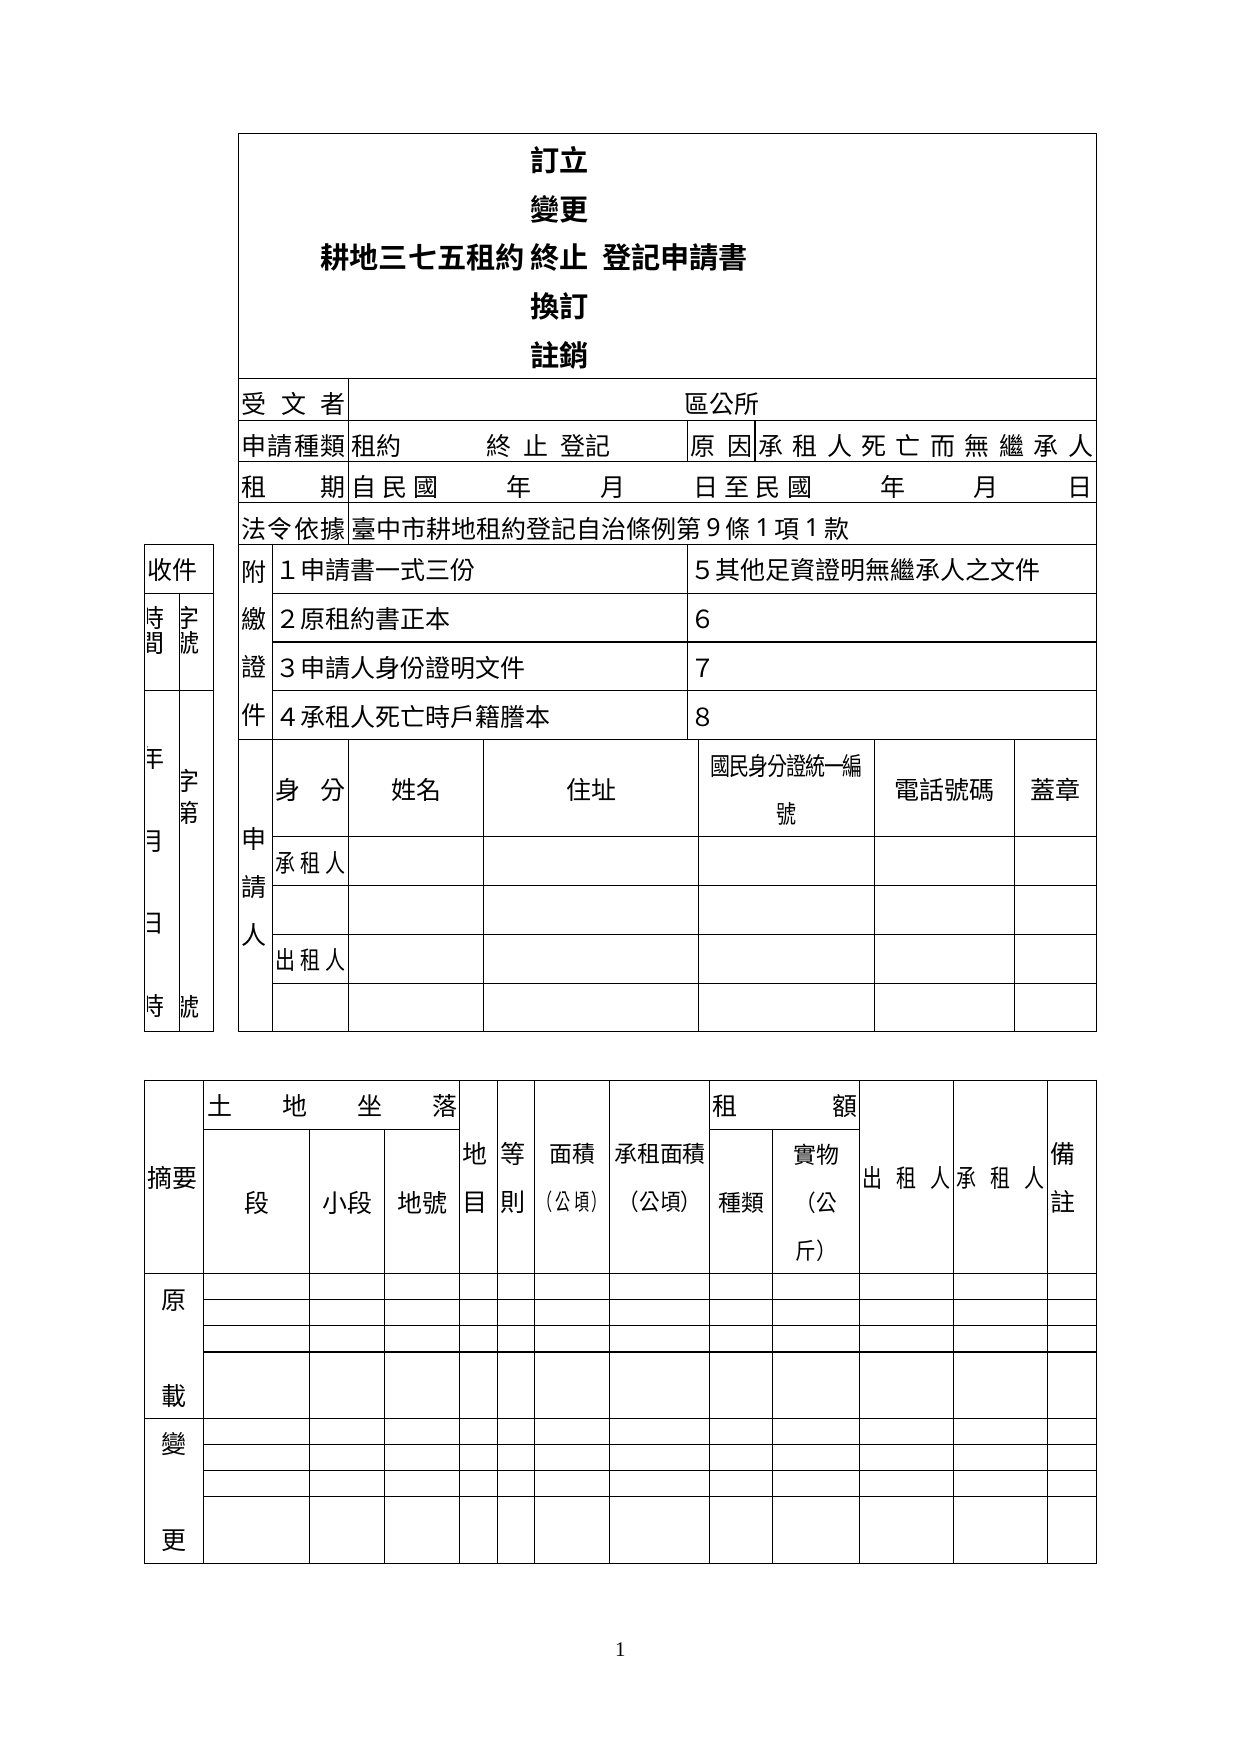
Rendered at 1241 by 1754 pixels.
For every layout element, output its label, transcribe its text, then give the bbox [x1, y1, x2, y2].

table_cell 終止 [483, 421, 551, 461]
table_cell ７ [688, 643, 1096, 690]
table_cell [498, 1471, 534, 1496]
table_cell ３申請人身份證明文件 [273, 643, 687, 690]
table_cell [214, 378, 238, 419]
table_cell [773, 1419, 859, 1444]
table_cell [875, 935, 1014, 982]
table_cell 原因 [688, 421, 754, 461]
table_cell [460, 1274, 497, 1299]
table_cell 段 [204, 1130, 309, 1273]
table_cell [773, 1274, 859, 1299]
table_cell 字第 號 [180, 691, 213, 1031]
table_header 備註 [1048, 1081, 1096, 1273]
table_cell [954, 1326, 1047, 1351]
table_cell [214, 182, 238, 231]
table_cell [498, 1497, 534, 1563]
table_cell ２原租約書正本 [273, 594, 687, 641]
table_cell [1048, 1497, 1096, 1563]
table_cell [204, 1274, 309, 1299]
table_header 土地坐落 [204, 1081, 459, 1128]
table_cell 申請種類 [239, 421, 348, 461]
table_cell [699, 837, 874, 885]
table_cell [954, 1471, 1047, 1496]
table_cell [144, 461, 214, 502]
table_cell [349, 984, 483, 1031]
table_cell [214, 593, 238, 641]
table_cell 區公所 [349, 379, 1096, 419]
table_cell [860, 1419, 953, 1444]
table_cell 種類 [710, 1130, 772, 1273]
table_cell [273, 984, 348, 1031]
table_cell [710, 1445, 772, 1470]
table_cell [610, 1471, 709, 1496]
table_cell [460, 1471, 497, 1496]
table_cell [1048, 1471, 1096, 1496]
table_cell [954, 1497, 1047, 1563]
table_header 面積 （公頃） [535, 1081, 609, 1273]
table_cell [710, 1471, 772, 1496]
table_cell 時間 [145, 594, 179, 690]
table_cell 承租人死亡而無繼承人 [756, 421, 1096, 461]
table_cell 承租人 [273, 837, 348, 885]
table_header 承租人 [954, 1081, 1047, 1273]
table_cell 自民國 年 月 日至民國 年 月 日 [349, 462, 1096, 502]
table_cell [204, 1419, 309, 1444]
table_cell [773, 1300, 859, 1325]
table_cell [385, 1300, 459, 1325]
table_cell [484, 837, 698, 885]
table_cell [214, 739, 238, 836]
table_cell [1048, 1300, 1096, 1325]
table_cell 國民身分證統一編號 [699, 740, 874, 836]
table_cell [214, 885, 238, 933]
table_cell [1048, 1353, 1096, 1418]
table_cell [773, 1326, 859, 1351]
table_cell [860, 1274, 953, 1299]
table_cell [1015, 935, 1096, 982]
table_cell [535, 1497, 609, 1563]
table_cell [535, 1300, 609, 1325]
table_cell [954, 1445, 1047, 1470]
table_cell [214, 420, 238, 461]
table_cell [349, 837, 483, 885]
table_cell [535, 1353, 609, 1418]
table_cell １申請書一式三份 [273, 545, 687, 592]
table_cell [498, 1419, 534, 1444]
table_cell [144, 280, 214, 329]
table_cell [619, 421, 687, 461]
table_cell [310, 1419, 384, 1444]
table_cell [610, 1274, 709, 1299]
table_cell [710, 1326, 772, 1351]
table_cell [204, 1300, 309, 1325]
table_cell 年 月 日 時 [145, 691, 179, 1031]
table_cell [460, 1300, 497, 1325]
table_cell [535, 1419, 609, 1444]
table_cell [773, 1445, 859, 1470]
table_cell 附繳證件 [239, 545, 272, 739]
table_cell [214, 329, 238, 378]
table_cell [310, 1471, 384, 1496]
table_cell [773, 1497, 859, 1563]
table_cell [710, 1419, 772, 1444]
table_cell [773, 1353, 859, 1418]
table_cell [204, 1353, 309, 1418]
table_cell [204, 1471, 309, 1496]
table_cell [773, 1471, 859, 1496]
table_cell [214, 502, 238, 543]
table_cell [214, 280, 238, 329]
table_cell [204, 1445, 309, 1470]
table_cell [699, 935, 874, 982]
table_cell [214, 934, 238, 982]
table_cell [460, 1445, 497, 1470]
table_cell [954, 1353, 1047, 1418]
table_cell [610, 1326, 709, 1351]
table_cell 字號 [180, 594, 213, 690]
table_cell [144, 182, 214, 231]
table_cell 法令依據 [239, 503, 348, 543]
table_cell [535, 1326, 609, 1351]
table_cell [498, 1274, 534, 1299]
table_cell [610, 1353, 709, 1418]
table_cell ４承租人死亡時戶籍謄本 [273, 691, 687, 739]
table_header [214, 133, 238, 182]
table_header 承租面積 （公頃） [610, 1081, 709, 1273]
table_cell 地號 [385, 1130, 459, 1273]
table_cell [498, 1300, 534, 1325]
table_cell [310, 1497, 384, 1563]
table_header 地目 [460, 1081, 497, 1273]
table_cell [214, 231, 238, 280]
table_cell [860, 1353, 953, 1418]
table_cell [144, 420, 214, 461]
table_cell [535, 1274, 609, 1299]
table_cell 租約 [349, 421, 483, 461]
table_cell [610, 1445, 709, 1470]
table_cell ６ [688, 594, 1096, 641]
table_cell [954, 1300, 1047, 1325]
table_cell [214, 544, 238, 592]
table_cell [204, 1326, 309, 1351]
table_cell [710, 1353, 772, 1418]
table_cell [385, 1445, 459, 1470]
table_cell [610, 1419, 709, 1444]
table_cell [710, 1300, 772, 1325]
table_cell 受文者 [239, 379, 348, 419]
table_cell 小段 [310, 1130, 384, 1273]
table_cell [460, 1353, 497, 1418]
table_cell [214, 983, 238, 1031]
table_cell [385, 1497, 459, 1563]
table_cell 實物 （公斤） [773, 1130, 859, 1273]
table_cell [860, 1300, 953, 1325]
table_cell 蓋章 [1015, 740, 1096, 836]
table_cell [860, 1497, 953, 1563]
table_cell [310, 1326, 384, 1351]
table_cell [385, 1274, 459, 1299]
table_header 訂立 [528, 134, 599, 182]
table_cell [860, 1445, 953, 1470]
table_cell 住址 [484, 740, 698, 836]
table_cell [1048, 1445, 1096, 1470]
table_cell [484, 935, 698, 982]
table_cell 申請人 [239, 740, 272, 1031]
table_cell [310, 1445, 384, 1470]
table_cell [875, 984, 1014, 1031]
table_cell [710, 1497, 772, 1563]
table_cell [954, 1419, 1047, 1444]
table_cell [460, 1419, 497, 1444]
table_cell [1015, 886, 1096, 933]
table_cell [498, 1445, 534, 1470]
table_cell 臺中市耕地租約登記自治條例第9條1項1款 [349, 503, 1096, 543]
table_cell [349, 935, 483, 982]
table_cell [610, 1497, 709, 1563]
table_cell [610, 1300, 709, 1325]
table_cell [214, 690, 238, 739]
table_cell [699, 886, 874, 933]
table_cell [535, 1471, 609, 1496]
table_cell [875, 837, 1014, 885]
table_cell [273, 886, 348, 933]
table_cell [385, 1419, 459, 1444]
table_cell [484, 984, 698, 1031]
table_header 登記申請書 [599, 134, 1096, 378]
table_cell [498, 1326, 534, 1351]
table_cell 換訂 [528, 280, 599, 329]
table_cell 出租人 [273, 935, 348, 982]
table_cell 電話號碼 [875, 740, 1014, 836]
table_cell ８ [688, 691, 1096, 739]
table_cell [214, 461, 238, 502]
table_cell [460, 1497, 497, 1563]
table_cell [310, 1353, 384, 1418]
table_cell 變 更 [145, 1419, 203, 1563]
table_cell 收件 [145, 545, 213, 592]
table_cell [1048, 1274, 1096, 1299]
table_cell [214, 836, 238, 885]
table_cell 終止 [528, 231, 599, 280]
table_cell [144, 378, 214, 419]
table_cell [1015, 837, 1096, 885]
table_cell [310, 1300, 384, 1325]
table_cell [214, 641, 238, 690]
table_header 租額 [710, 1081, 859, 1128]
table_cell ５其他足資證明無繼承人之文件 [688, 545, 1096, 592]
table_cell [385, 1471, 459, 1496]
table_cell [349, 886, 483, 933]
table_cell 變更 [528, 182, 599, 231]
table_cell [460, 1326, 497, 1351]
table_cell 原 載 [145, 1274, 203, 1418]
table_cell [954, 1274, 1047, 1299]
table_cell [385, 1353, 459, 1418]
table_cell [860, 1471, 953, 1496]
table_cell 租期 [239, 462, 348, 502]
table_cell [144, 329, 214, 378]
table_cell [710, 1274, 772, 1299]
table_header 等則 [498, 1081, 534, 1273]
table_cell [1048, 1419, 1096, 1444]
table_cell 註銷 [528, 329, 599, 378]
table_cell [699, 984, 874, 1031]
table_cell [310, 1274, 384, 1299]
table_cell [1015, 984, 1096, 1031]
table_cell [144, 502, 214, 543]
table_cell 登記 [551, 421, 619, 461]
table_header 耕地三七五租約 [239, 134, 527, 378]
table_cell [498, 1353, 534, 1418]
table_cell [204, 1497, 309, 1563]
table_cell [535, 1445, 609, 1470]
table_cell [484, 886, 698, 933]
table_cell [144, 231, 214, 280]
table_cell [860, 1326, 953, 1351]
table_cell 姓名 [349, 740, 483, 836]
table_cell [875, 886, 1014, 933]
table_header 出租人 [860, 1081, 953, 1273]
table_cell [385, 1326, 459, 1351]
table_header [144, 133, 214, 182]
table_cell [1048, 1326, 1096, 1351]
table_header 摘要 [145, 1081, 203, 1273]
table_cell 身分 [273, 740, 348, 836]
